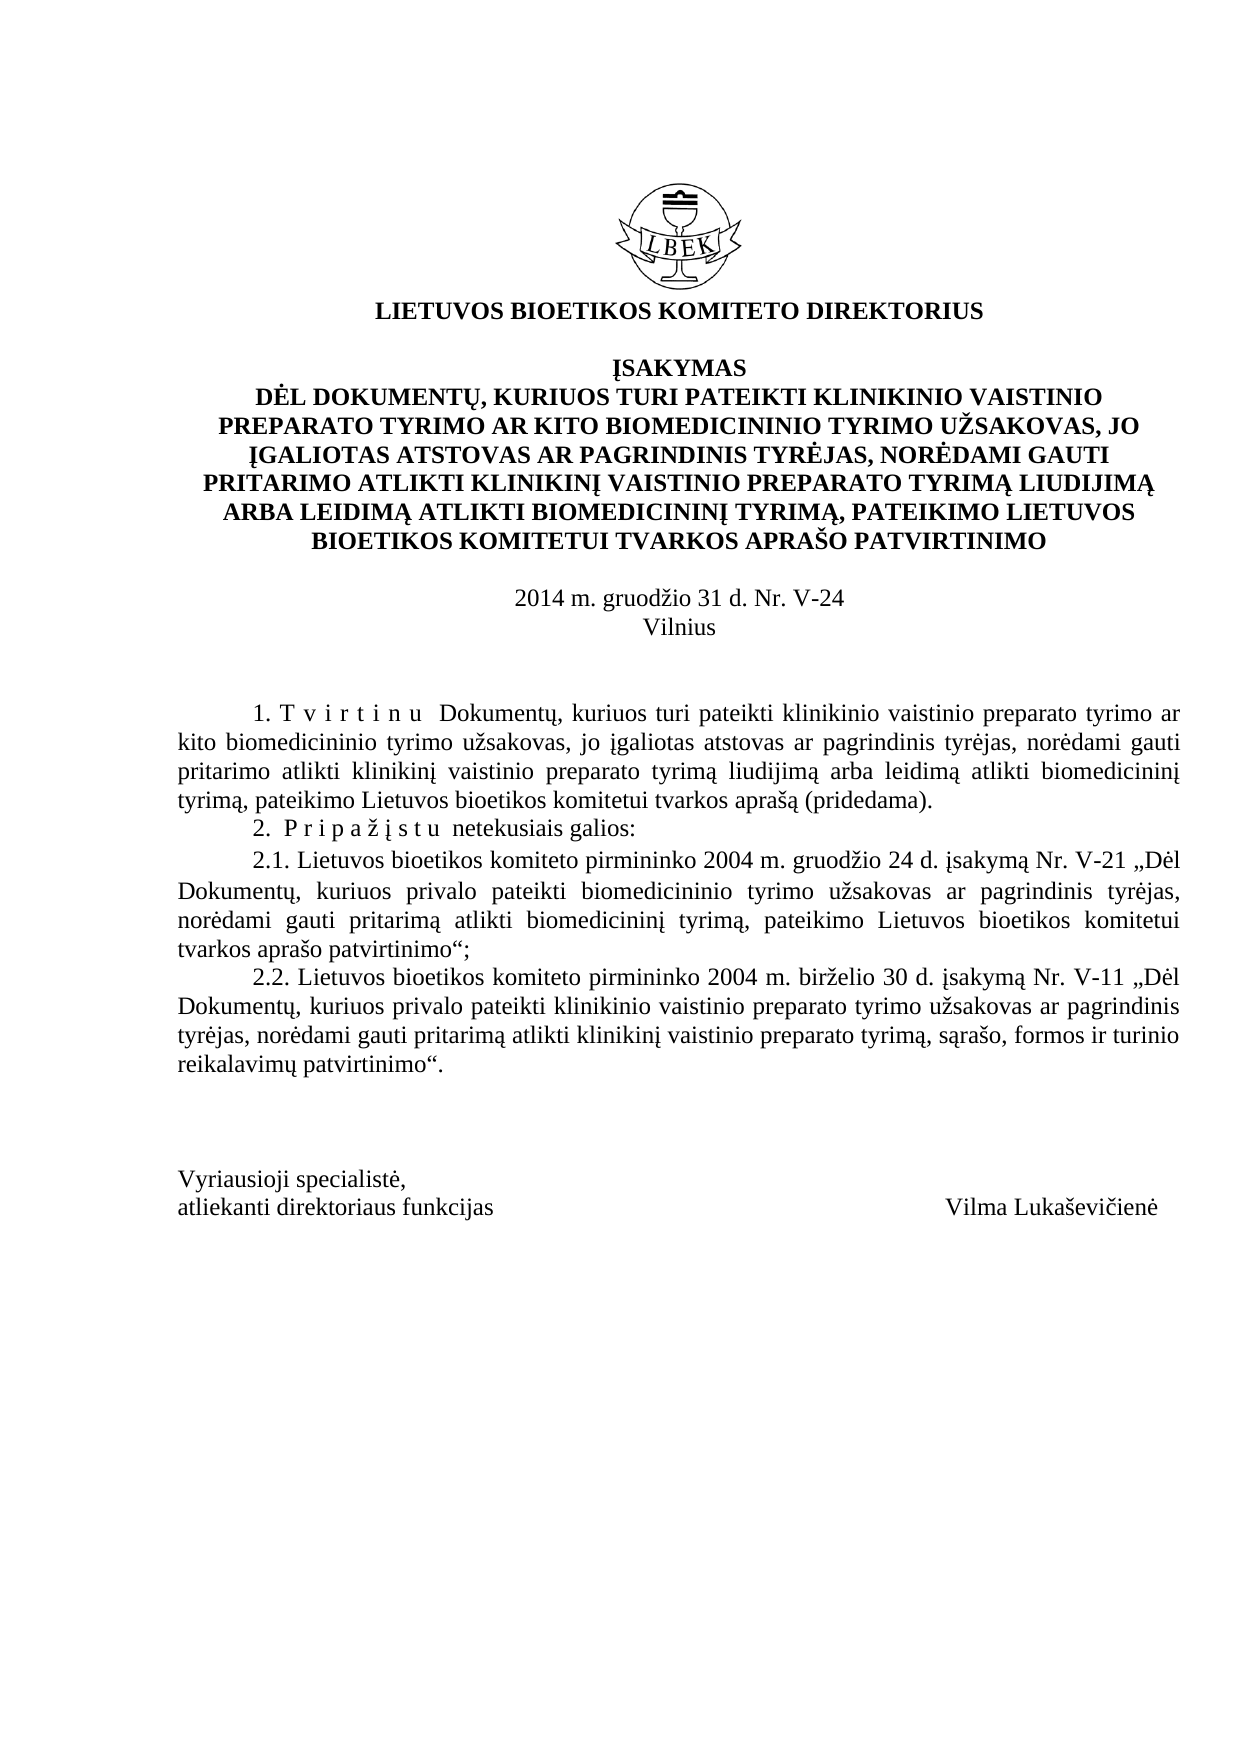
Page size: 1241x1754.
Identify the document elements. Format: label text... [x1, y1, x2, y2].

text 2.2. Lietuvos bioetikos komiteto pirmininko 2004 m. birželio 30 d. įsakymą Nr. V-11 „Dėl Dokumentų, kuriuos privalo pateikti klinikinio vaistinio preparato tyrimo užsakovas ar pagrindinis tyrėjas, norėdami gauti pritarimą atlikti klinikinį vaistinio preparato tyrimą, sąrašo, formos ir turinio reikalavimų patvirtinimo“. [177, 962, 1181, 1077]
text ĮSAKYMAS [177, 353, 1181, 382]
text Vilnius [177, 612, 1181, 641]
text 2014 m. gruodžio 31 d. Nr. V-24 [177, 583, 1181, 612]
text 2. P r i p a ž į s t u netekusiais galios: [177, 813, 1181, 842]
text 2.1. Lietuvos bioetikos komiteto pirmininko 2004 m. gruodžio 24 d. įsakymą Nr. V-21 „Dėl Dokumentų, kuriuos privalo pateikti biomedicininio tyrimo užsakovas ar pagrindinis tyrėjas, norėdami gauti pritarimą atlikti biomedicininį tyrimą, pateikimo Lietuvos bioetikos komitetui tvarkos aprašo patvirtinimo“; [177, 842, 1181, 962]
text LIETUVOS BIOETIKOS KOMITETO DIREKTORIUS [177, 296, 1181, 325]
text DĖL DOKUMENTŲ, KURIUOS TURI PATEIKTI KLINIKINIO VAISTINIO PREPARATO TYRIMO AR KITO BIOMEDICININIO tyrimo UŽSAKOVAS, JO ĮGALIOTAS ATSTOVAS AR PAGRINDINIS TYRĖJAS, NORĖDAMI GAUTI PRITARIMO ATLIKTI KLINIKINĮ VAISTINIO PREPARATO TYRIMĄ LIUDIJIMĄ ARBA LEIDIMĄ ATLIKTI BIOMEDICININĮ TYRIMĄ, PATEIKIMO LIETUVOS BIOETIKOS KOMITETUI TVARKOS APRAŠO PATVIRTINIMO [177, 382, 1181, 555]
text atliekanti direktoriaus funkcijas Vilma Lukaševičienė [177, 1192, 1181, 1221]
text Vyriausioji specialistė, [177, 1164, 1181, 1192]
text 1. T v i r t i n u Dokumentų, kuriuos turi pateikti klinikinio vaistinio preparato tyrimo ar kito biomedicininio tyrimo užsakovas, jo įgaliotas atstovas ar pagrindinis tyrėjas, norėdami gauti pritarimo atlikti klinikinį vaistinio preparato tyrimą liudijimą arba leidimą atlikti biomedicininį tyrimą, pateikimo Lietuvos bioetikos komitetui tvarkos aprašą (pridedama). [177, 698, 1181, 813]
